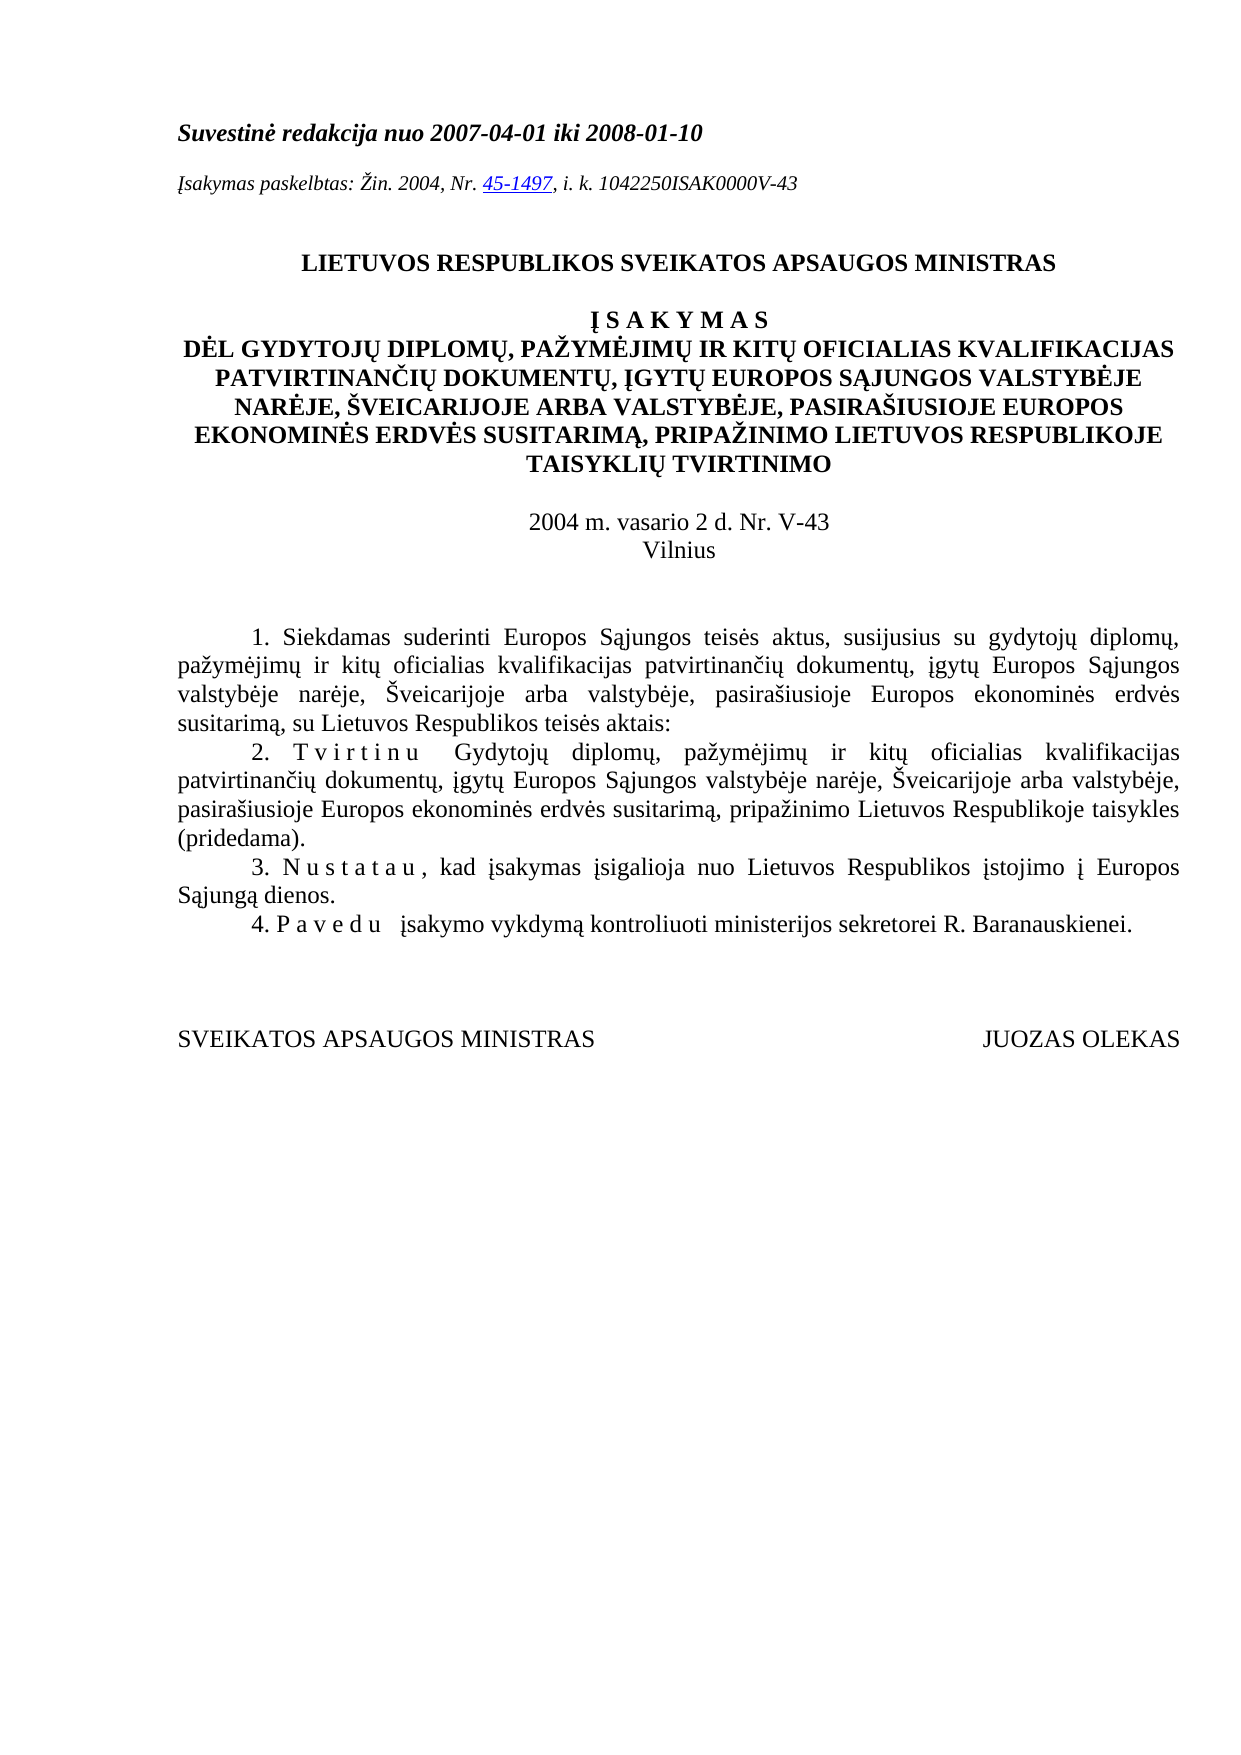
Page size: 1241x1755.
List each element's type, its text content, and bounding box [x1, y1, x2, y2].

text 4. Pavedu įsakymo vykdymą kontroliuoti ministerijos sekretorei R. Baranauskienei. [177, 909, 1181, 938]
text DĖL GYDYTOJŲ DIPLOMŲ, PAŽYMĖJIMŲ IR KITŲ OFICIALIAS KVALIFIKACIJAS PATVIRTINANČIŲ DOKUMENTŲ, ĮGYTŲ EUROPOS SĄJUNGOS VALSTYBĖJE NARĖJE, ŠVEICARIJOJE ARBA VALSTYBĖJE, PASIRAŠIUSIOJE EUROPOS EKONOMINĖS ERDVĖS SUSITARIMĄ, PRIPAŽINIMO LIETUVOS RESPUBLIKOJE TAISYKLIŲ TVIRTINIMO [177, 334, 1181, 478]
text Įsakymas paskelbtas: Žin. 2004, Nr. 45-1497, i. k. 1042250ISAK0000V-43 [177, 171, 1181, 195]
text 1. Siekdamas suderinti Europos Sąjungos teisės aktus, susijusius su gydytojų diplomų, pažymėjimų ir kitų oficialias kvalifikacijas patvirtinančių dokumentų, įgytų Europos Sąjungos valstybėje narėje, Šveicarijoje arba valstybėje, pasirašiusioje Europos ekonominės erdvės susitarimą, su Lietuvos Respublikos teisės aktais: [177, 622, 1181, 737]
text LIETUVOS RESPUBLIKOS SVEIKATOS APSAUGOS MINISTRAS [177, 248, 1181, 277]
text Į S A K Y M A S [177, 305, 1181, 334]
text Vilnius [177, 535, 1181, 564]
text 2004 m. vasario 2 d. Nr. V-43 [177, 507, 1181, 535]
text 3. Nustatau, kad įsakymas įsigalioja nuo Lietuvos Respublikos įstojimo į Europos Sąjungą dienos. [177, 852, 1181, 909]
text 2. Tvirtinu Gydytojų diplomų, pažymėjimų ir kitų oficialias kvalifikacijas patvirtinančių dokumentų, įgytų Europos Sąjungos valstybėje narėje, Šveicarijoje arba valstybėje, pasirašiusioje Europos ekonominės erdvės susitarimą, pripažinimo Lietuvos Respublikoje taisykles (pridedama). [177, 737, 1181, 852]
text Suvestinė redakcija nuo 2007-04-01 iki 2008-01-10 [177, 118, 1181, 147]
text SVEIKATOS APSAUGOS MINISTRAS JUOZAS OLEKAS [177, 1024, 1181, 1053]
